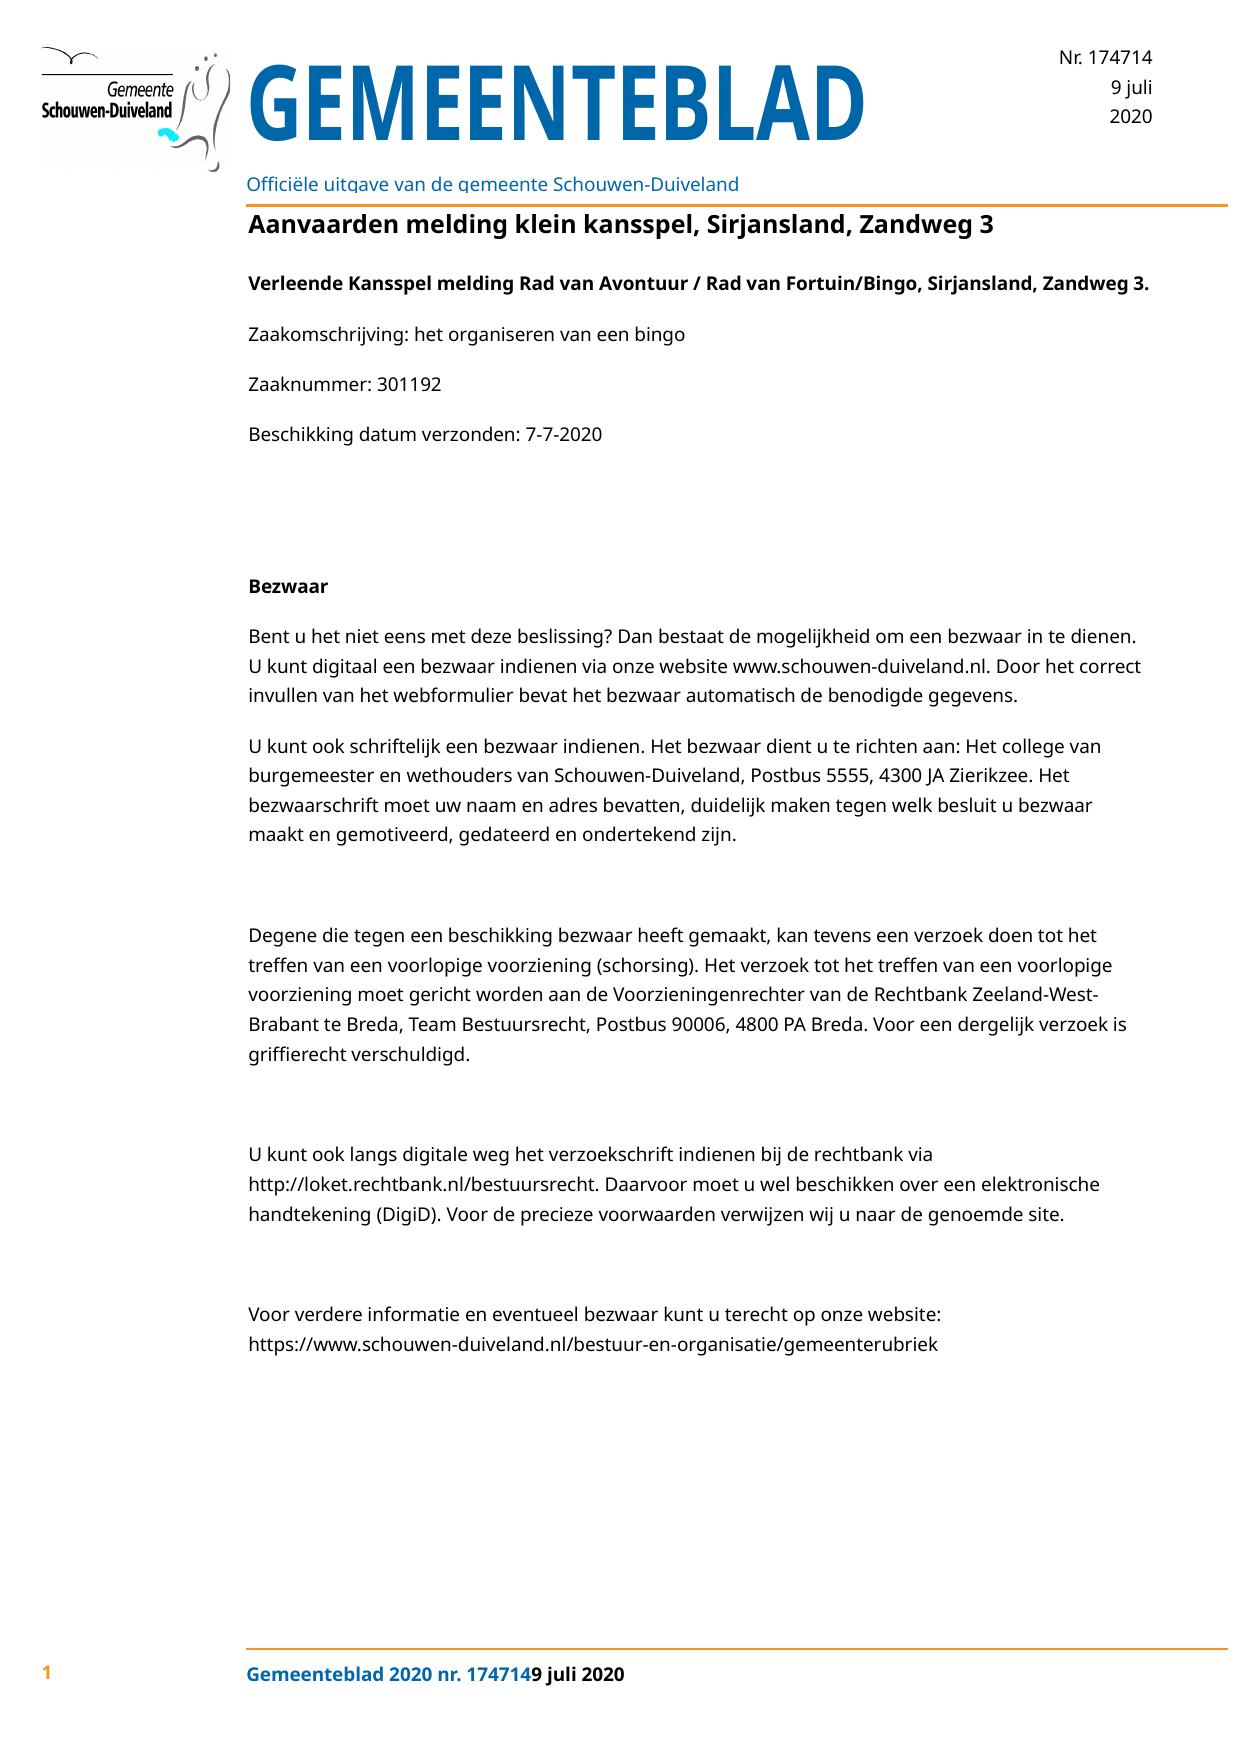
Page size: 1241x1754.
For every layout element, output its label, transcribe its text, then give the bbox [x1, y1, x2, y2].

text U kunt ook schriftelijk een bezwaar indienen. Het bezwaar dient u te richten aan: Het college van burgemeester en wethouders van Schouwen-Duiveland, Postbus 5555, 4300 JA Zierikzee. Het bezwaarschrift moet uw naam en adres bevatten, duidelijk maken tegen welk besluit u bezwaar maakt en gemotiveerd, gedateerd en ondertekend zijn. [248, 733, 1152, 847]
text Aanvaarden melding klein kansspel, Sirjansland, Zandweg 3 [248, 207, 1152, 241]
text Voor verdere informatie en eventueel bezwaar kunt u terecht op onze website: https://www.schouwen-duiveland.nl/bestuur-en-organisatie/gemeenterubriek [248, 1302, 1152, 1357]
text Degene die tegen een beschikking bezwaar heeft gemaakt, kan tevens een verzoek doen tot het treffen van een voorlopige voorziening (schorsing). Het verzoek tot het treffen van een voorlopige voorziening moet gericht worden aan de Voorzieningenrechter van de Rechtbank Zeeland-West-Brabant te Breda, Team Bestuursrecht, Postbus 90006, 4800 PA Breda. Voor een dergelijk verzoek is griffierecht verschuldigd. [248, 922, 1152, 1066]
text Bent u het niet eens met deze beslissing? Dan bestaat de mogelijkheid om een bezwaar in te dienen. U kunt digitaal een bezwaar indienen via onze website www.schouwen-duiveland.nl. Door het correct invullen van het webformulier bevat het bezwaar automatisch de benodigde gegevens. [248, 623, 1152, 708]
text U kunt ook langs digitale weg het verzoekschrift indienen bij de rechtbank via http://loket.rechtbank.nl/bestuursrecht. Daarvoor moet u wel beschikken over een elektronische handtekening (DigiD). Voor de precieze voorwaarden verwijzen wij u naar de genoemde site. [248, 1142, 1152, 1226]
text Zaaknummer: 301192 [248, 371, 1152, 397]
text Beschikking datum verzonden: 7-7-2020 [248, 422, 1152, 447]
text Zaakomschrijving: het organiseren van een bingo [248, 321, 1152, 346]
text Verleende Kansspel melding Rad van Avontuur / Rad van Fortuin/Bingo, Sirjansland, Zandweg 3. [248, 270, 1152, 296]
picture [41, 47, 231, 172]
text Bezwaar [248, 573, 1152, 598]
